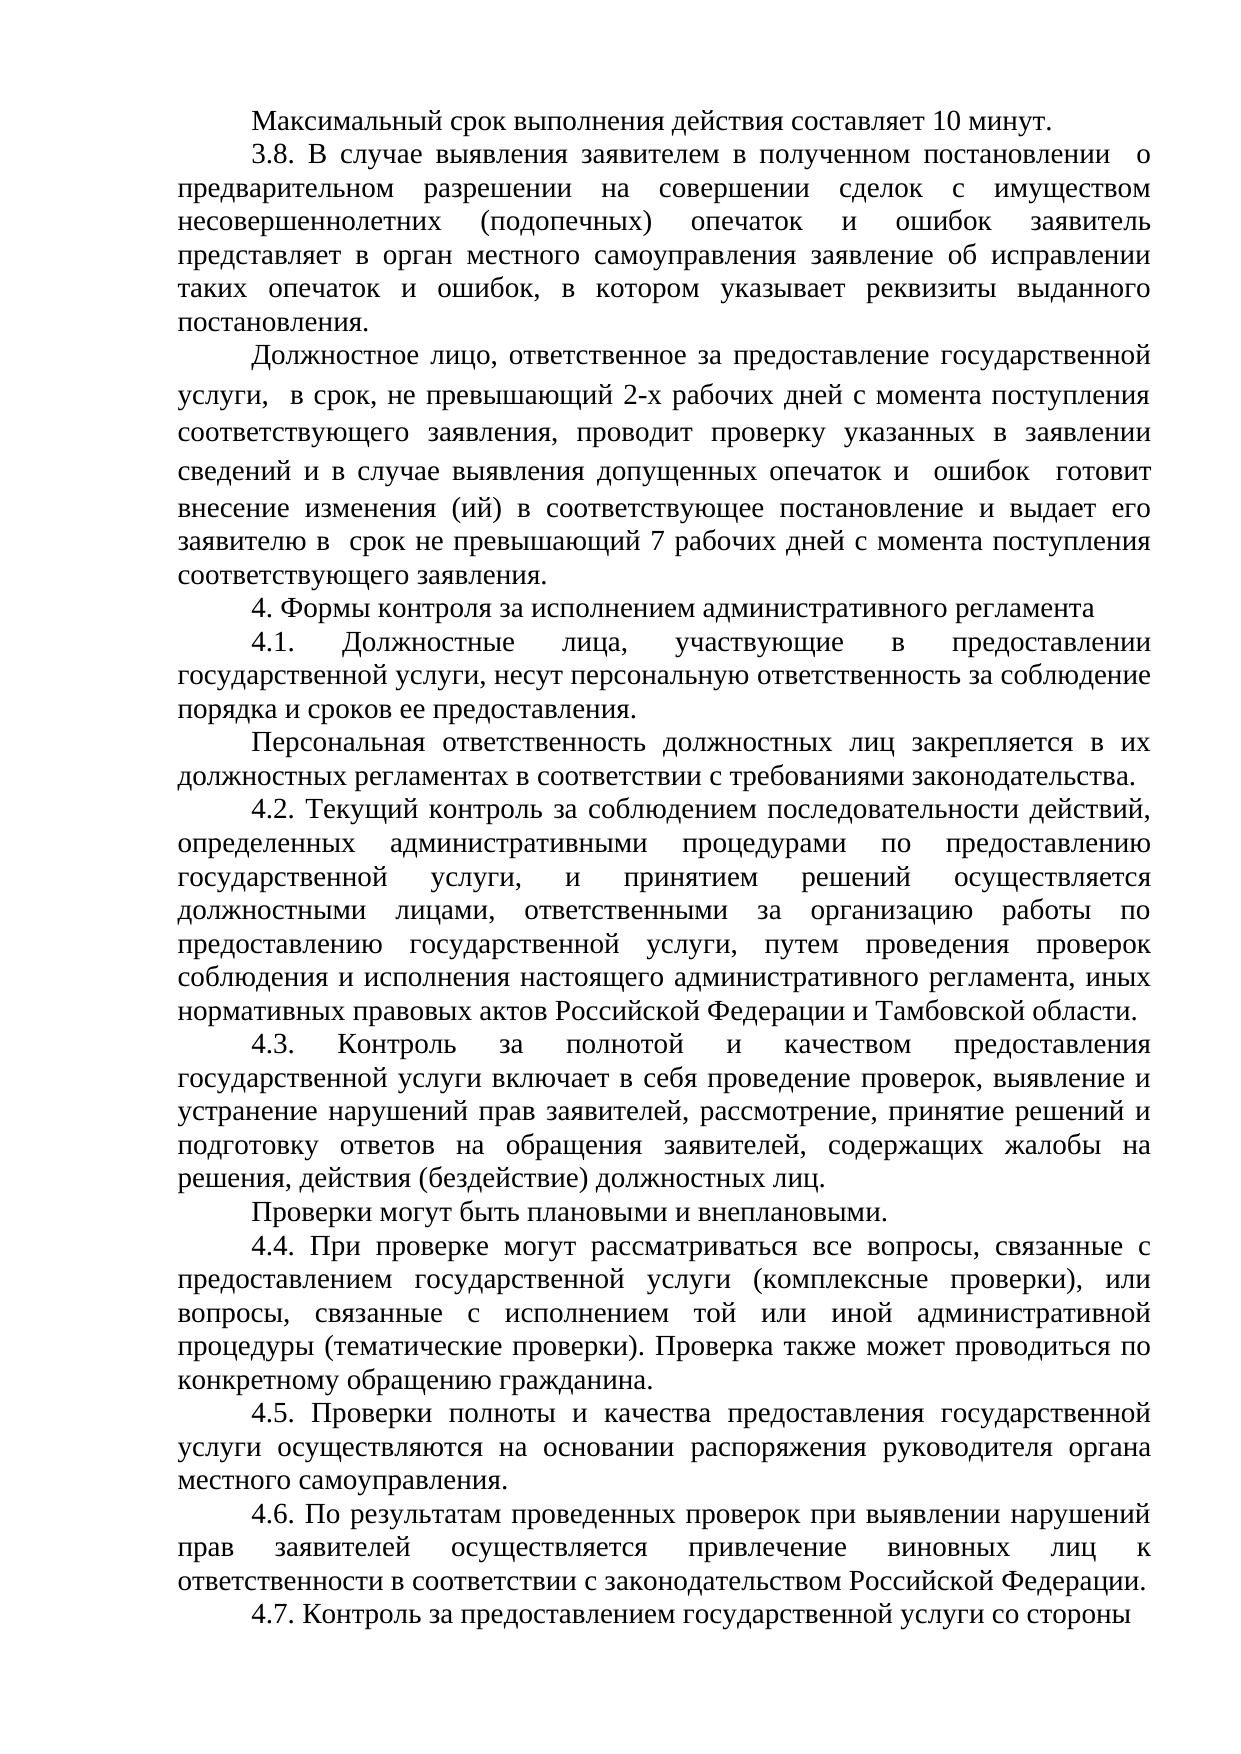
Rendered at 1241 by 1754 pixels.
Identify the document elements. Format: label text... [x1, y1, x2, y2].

text 4.3. Контроль за полнотой и качеством предоставления государственной услуги включает в себя проведение проверок, выявление и устранение нарушений прав заявителей, рассмотрение, принятие решений и подготовку ответов на обращения заявителей, содержащих жалобы на решения, действия (бездействие) должностных лиц. [177, 1026, 1152, 1194]
text 4.4. При проверке могут рассматриваться все вопросы, связанные с предоставлением государственной услуги (комплексные проверки), или вопросы, связанные с исполнением той или иной административной процедуры (тематические проверки). Проверка также может проводиться по конкретному обращению гражданина. [177, 1228, 1152, 1395]
text 4. Формы контроля за исполнением административного регламента [177, 590, 1152, 624]
text 4.2. Текущий контроль за соблюдением последовательности действий, определенных административными процедурами по предоставлению государственной услуги, и принятием решений осуществляется должностными лицами, ответственными за организацию работы по предоставлению государственной услуги, путем проведения проверок соблюдения и исполнения настоящего административного регламента, иных нормативных правовых актов Российской Федерации и Тамбовской области. [177, 792, 1152, 1026]
text Проверки могут быть плановыми и внеплановыми. [177, 1194, 1152, 1228]
text Должностное лицо, ответственное за предоставление государственной услуги, в срок, не превышающий 2-х рабочих дней с момента поступления соответствующего заявления, проводит проверку указанных в заявлении сведений и в случае выявления допущенных опечаток и ошибок готовит внесение изменения (ий) в соответствующее постановление и выдает его заявителю в срок не превышающий 7 рабочих дней с момента поступления соответствующего заявления. [177, 337, 1152, 590]
text 3.8. В случае выявления заявителем в полученном постановлении о предварительном разрешении на совершении сделок с имуществом несовершеннолетних (подопечных) опечаток и ошибок заявитель представляет в орган местного самоуправления заявление об исправлении таких опечаток и ошибок, в котором указывает реквизиты выданного постановления. [177, 136, 1152, 337]
text 4.1. Должностные лица, участвующие в предоставлении государственной услуги, несут персональную ответственность за соблюдение порядка и сроков ее предоставления. [177, 624, 1152, 724]
text 4.5. Проверки полноты и качества предоставления государственной услуги осуществляются на основании распоряжения руководителя органа местного самоуправления. [177, 1395, 1152, 1496]
text Персональная ответственность должностных лиц закрепляется в их должностных регламентах в соответствии с требованиями законодательства. [177, 724, 1152, 792]
text 4.7. Контроль за предоставлением государственной услуги со стороны [177, 1597, 1152, 1630]
text Максимальный срок выполнения действия составляет 10 минут. [177, 103, 1152, 136]
text 4.6. По результатам проведенных проверок при выявлении нарушений прав заявителей осуществляется привлечение виновных лиц к ответственности в соответствии с законодательством Российской Федерации. [177, 1496, 1152, 1597]
